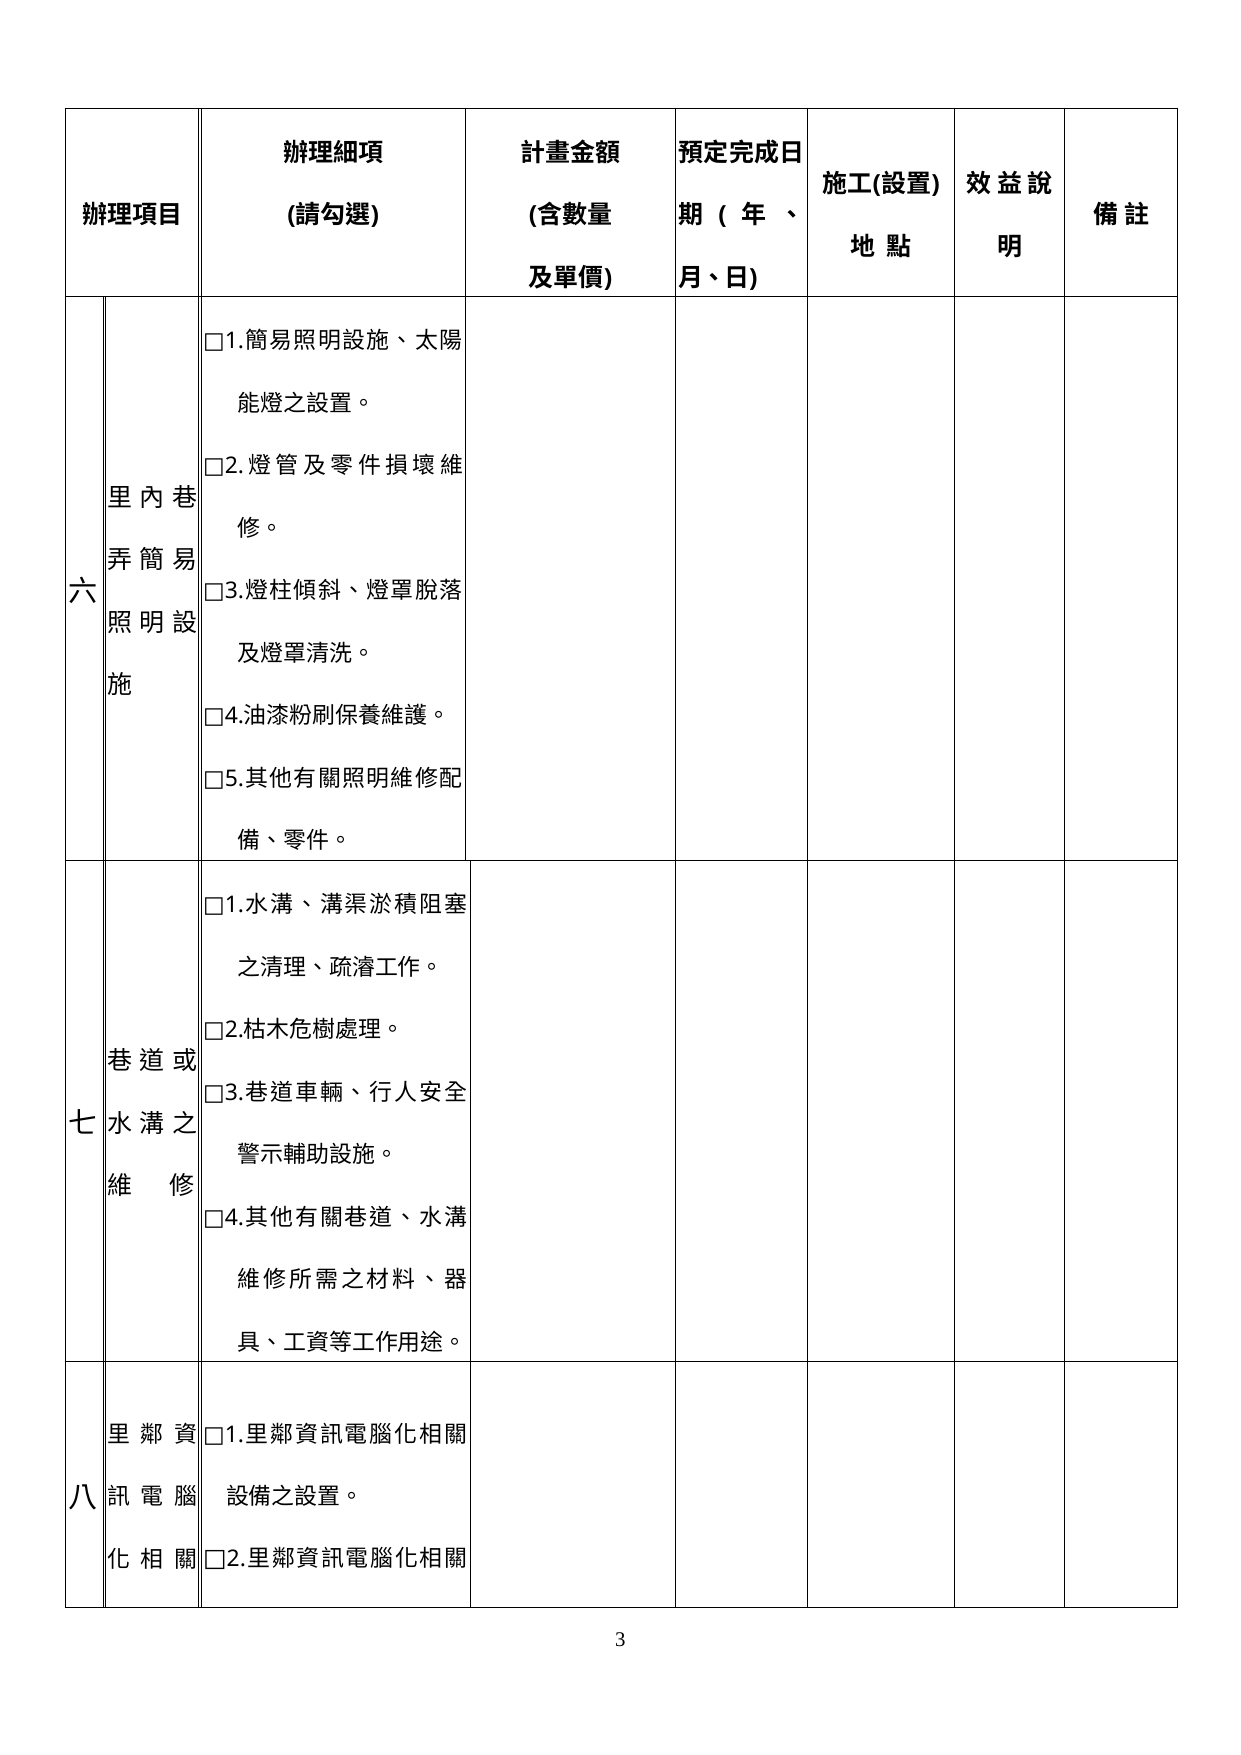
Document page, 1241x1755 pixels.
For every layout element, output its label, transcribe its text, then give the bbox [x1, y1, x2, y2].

table_cell [808, 1362, 954, 1607]
table_cell [955, 297, 1064, 860]
table_cell [808, 861, 954, 1361]
table_cell 巷道或水溝之維修 [106, 861, 198, 1361]
table_cell [1065, 1362, 1177, 1607]
table_header 計畫金額 (含數量 及單價) [466, 109, 675, 296]
table_cell 里內巷弄簡易照明設施 [106, 297, 198, 860]
table_cell [466, 297, 675, 860]
table_cell 里鄰資訊電腦化相關 [106, 1362, 198, 1607]
table_header 預定完成日期(年、月、日) [676, 109, 807, 296]
table_cell [1065, 861, 1177, 1361]
table_cell □1.里鄰資訊電腦化相關設備之設置。 □2.里鄰資訊電腦化相關 [202, 1362, 470, 1607]
table_header 辦理細項 (請勾選) [202, 109, 465, 296]
table_cell [471, 1362, 675, 1607]
table_header 效 益 說 明 [955, 109, 1064, 296]
table_cell [471, 861, 675, 1361]
table_header 辦理項目 [66, 109, 198, 296]
table_cell [955, 861, 1064, 1361]
table_cell [1065, 297, 1177, 860]
table_cell [676, 297, 807, 860]
table_cell 七 [66, 861, 103, 1361]
table_cell □1.水溝、溝渠淤積阻塞之清理、疏濬工作。 □2.枯木危樹處理。 □3.巷道車輛、行人安全警示輔助設施。 □4.其他有關巷道、水溝維修所需之材料、器具、工資等工作用途。 [202, 861, 470, 1361]
table_header 備 註 [1065, 109, 1177, 296]
table_cell 八 [66, 1362, 103, 1607]
table_cell [955, 1362, 1064, 1607]
table_cell 六 [66, 297, 103, 860]
table_cell [676, 861, 807, 1361]
table_cell □1.簡易照明設施、太陽能燈之設置。 □2.燈管及零件損壞維修。 □3.燈柱傾斜、燈罩脫落及燈罩清洗。 □4.油漆粉刷保養維護。 □5.其他有關照明維修配備、零件。 [202, 297, 465, 860]
table_cell [676, 1362, 807, 1607]
table_cell [808, 297, 954, 860]
table_header 施工(設置) 地 點 [808, 109, 954, 296]
